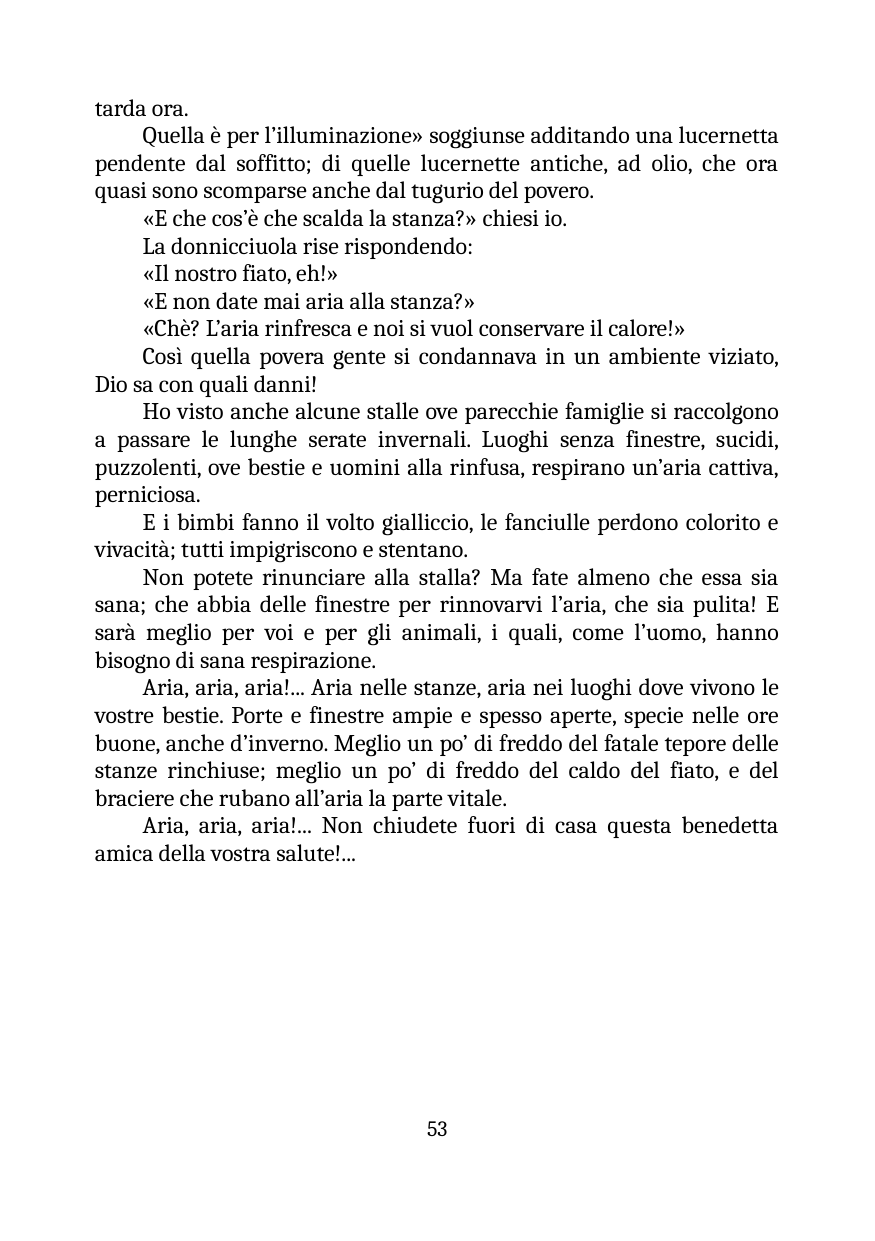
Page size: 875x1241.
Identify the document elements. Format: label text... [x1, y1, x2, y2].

text Aria, aria, aria!... Aria nelle stanze, aria nei luoghi dove vivono le vostre bestie. Porte e finestre ampie e spesso aperte, specie nelle ore buone, anche d’inverno. Meglio un po’ di freddo del fatale tepore delle stanze rinchiuse; meglio un po’ di freddo del caldo del fiato, e del braciere che rubano all’aria la parte vitale. [94, 674, 779, 812]
text «E che cos’è che scalda la stanza?» chiesi io. [94, 205, 779, 232]
text Non potete rinunciare alla stalla? Ma fate almeno che essa sia sana; che abbia delle finestre per rinnovarvi l’aria, che sia pulita! E sarà meglio per voi e per gli animali, i quali, come l’uomo, hanno bisogno di sana respirazione. [94, 564, 779, 674]
text «Chè? L’aria rinfresca e noi si vuol conservare il calore!» [94, 315, 779, 343]
text tarda ora. [94, 94, 779, 122]
text Ho visto anche alcune stalle ove parecchie famiglie si raccolgono a passare le lunghe serate invernali. Luoghi senza finestre, sucidi, puzzolenti, ove bestie e uomini alla rinfusa, respirano un’aria cattiva, perniciosa. [94, 398, 779, 508]
text Aria, aria, aria!... Non chiudete fuori di casa questa benedetta amica della vostra salute!... [94, 812, 779, 867]
text Così quella povera gente si condannava in un ambiente viziato, Dio sa con quali danni! [94, 343, 779, 398]
text «E non date mai aria alla stanza?» [94, 288, 779, 315]
text E i bimbi fanno il volto gialliccio, le fanciulle perdono colorito e vivacità; tutti impigriscono e stentano. [94, 508, 779, 564]
text «Il nostro fiato, eh!» [94, 260, 779, 288]
text Quella è per l’illuminazione» soggiunse additando una lucernetta pendente dal soffitto; di quelle lucernette antiche, ad olio, che ora quasi sono scomparse anche dal tugurio del povero. [94, 122, 779, 205]
text La donnicciuola rise rispondendo: [94, 232, 779, 260]
